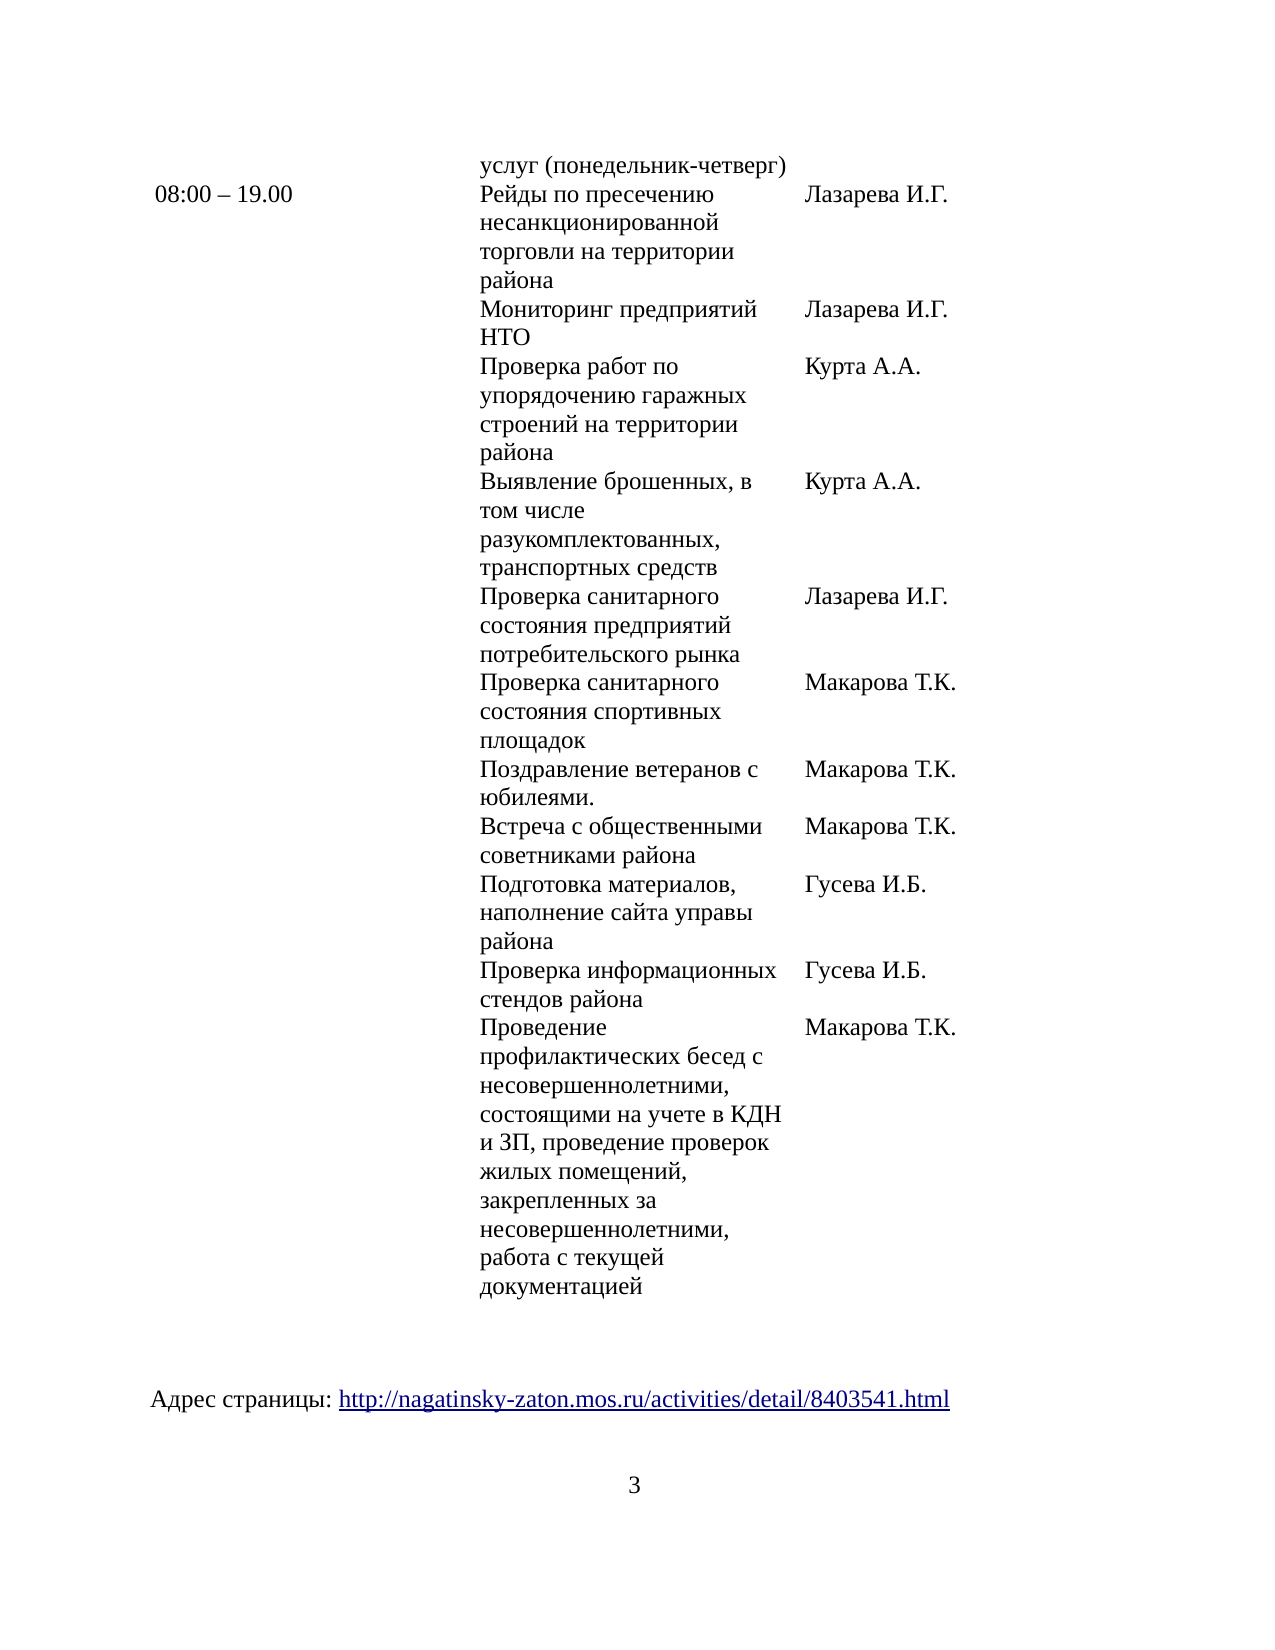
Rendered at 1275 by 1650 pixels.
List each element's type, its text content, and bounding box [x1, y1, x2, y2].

table_cell Гусева И.Б. [800, 955, 1125, 1012]
table_cell Гусева И.Б. [800, 869, 1125, 955]
table_cell Выявление брошенных, в том числе разукомплектованных, транспортных средств [475, 466, 800, 581]
table_cell Лазарева И.Г. [800, 294, 1125, 351]
table_cell [150, 955, 475, 1012]
table_cell Курта А.А. [800, 466, 1125, 581]
table_cell услуг (понедельник-четверг) [475, 150, 800, 179]
table_cell Проверка работ по упорядочению гаражных строений на территории района [475, 351, 800, 466]
table_cell [150, 351, 475, 466]
table_cell Макарова Т.К. [800, 754, 1125, 811]
table_cell [150, 668, 475, 754]
table_cell Проведение профилактических бесед с несовершеннолетними, состоящими на учете в КДН и ЗП, проведение проверок жилых помещений, закрепленных за несовершеннолетними, работа с текущей документацией [475, 1013, 800, 1300]
table_cell [150, 754, 475, 811]
table_cell Проверка санитарного состояния спортивных площадок [475, 668, 800, 754]
table_cell Курта А.А. [800, 351, 1125, 466]
table_cell Встреча с общественными советниками района [475, 811, 800, 869]
text Адрес страницы: http://nagatinsky-zaton.mos.ru/activities/detail/8403541.html [150, 1384, 1125, 1413]
table_cell [150, 869, 475, 955]
table_cell [150, 811, 475, 869]
table_cell Макарова Т.К. [800, 1013, 1125, 1300]
table_cell [150, 1013, 475, 1300]
table_cell [800, 150, 1125, 179]
table_cell [150, 294, 475, 351]
table_cell Лазарева И.Г. [800, 179, 1125, 294]
table_cell Проверка санитарного состояния предприятий потребительского рынка [475, 581, 800, 667]
table_cell Подготовка материалов, наполнение сайта управы района [475, 869, 800, 955]
table_cell Мониторинг предприятий НТО [475, 294, 800, 351]
table_cell Рейды по пресечению несанкционированной торговли на территории района [475, 179, 800, 294]
table_cell Проверка информационных стендов района [475, 955, 800, 1012]
table_cell Макарова Т.К. [800, 668, 1125, 754]
table_cell [150, 466, 475, 581]
table_cell 08:00 – 19.00 [150, 179, 475, 294]
table_cell [150, 150, 475, 179]
table_cell Лазарева И.Г. [800, 581, 1125, 667]
table_cell Поздравление ветеранов с юбилеями. [475, 754, 800, 811]
table_cell Макарова Т.К. [800, 811, 1125, 869]
table_cell [150, 581, 475, 667]
